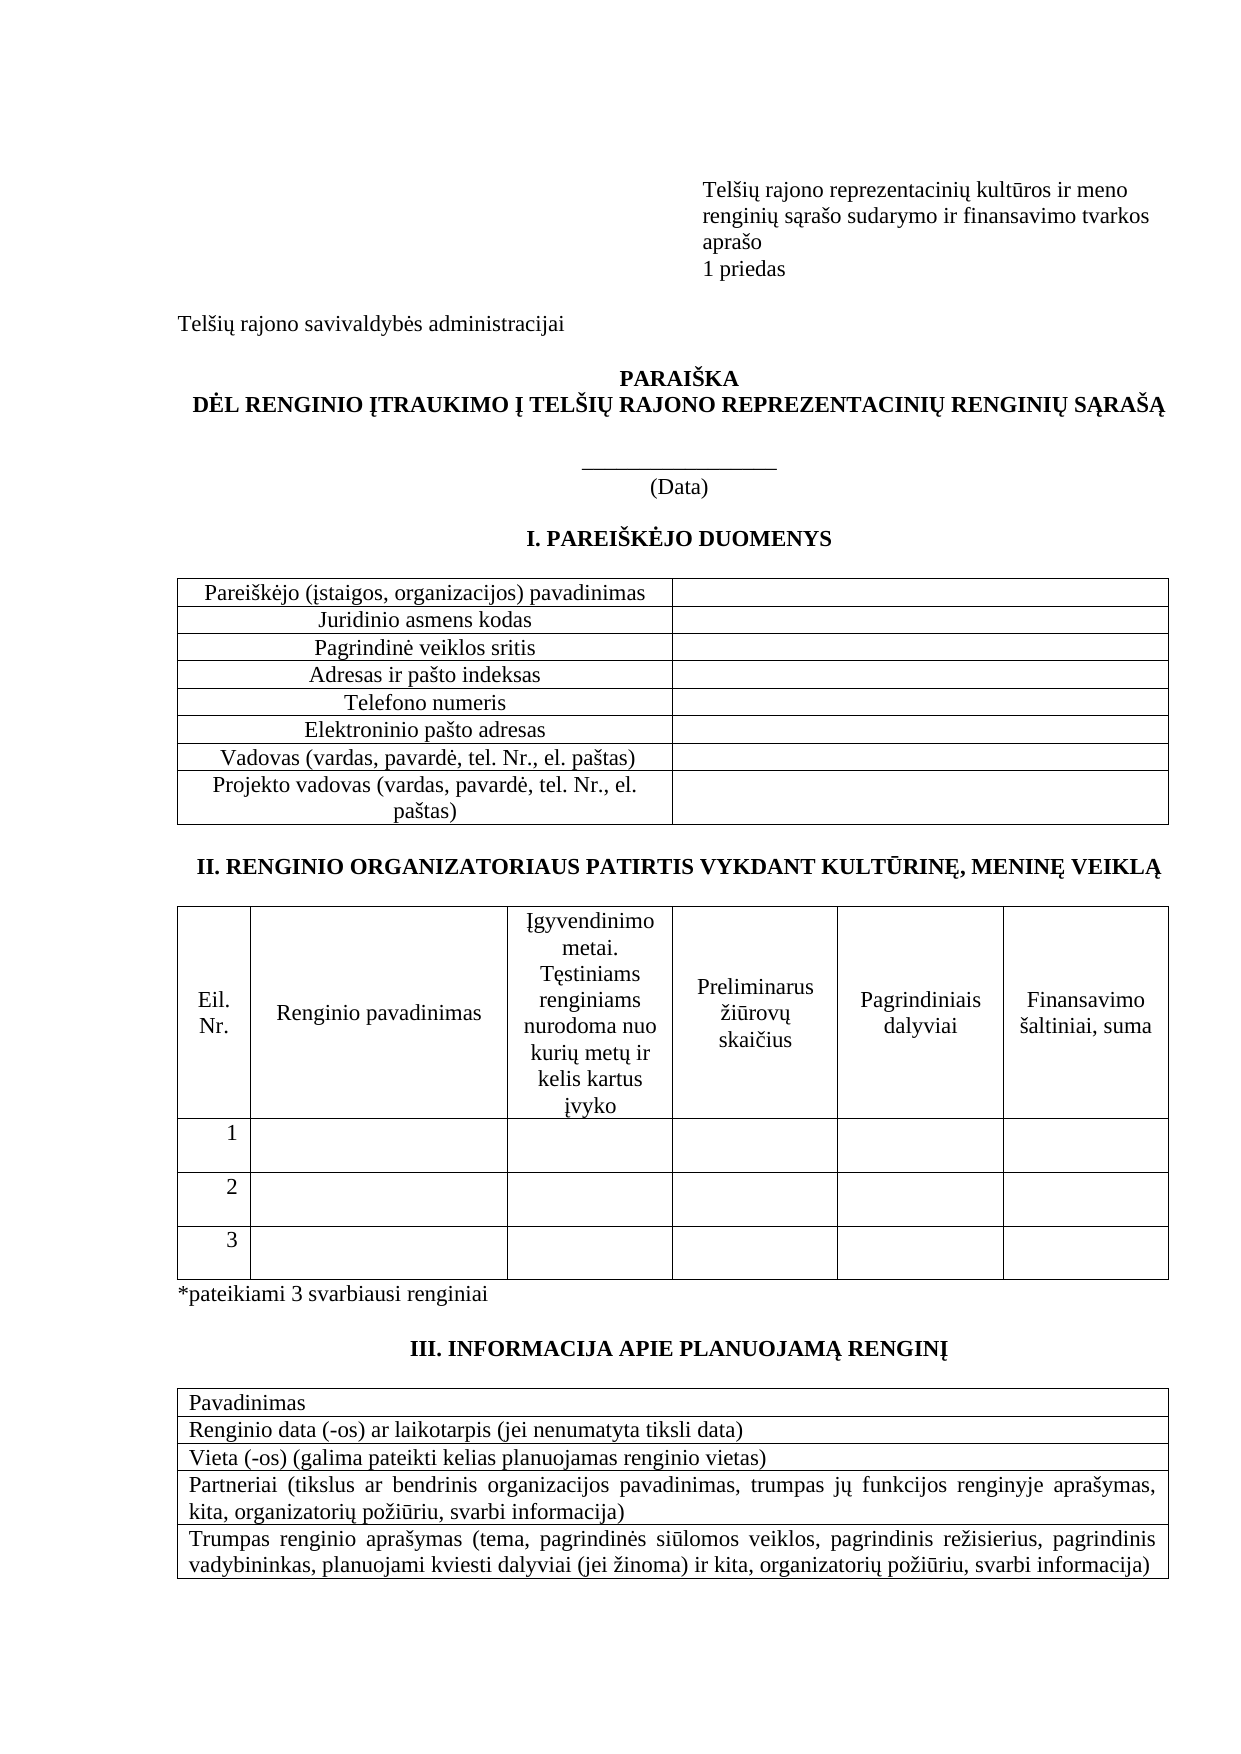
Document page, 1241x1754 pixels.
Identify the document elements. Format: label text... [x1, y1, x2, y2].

table_cell [673, 1173, 837, 1226]
table_cell Vieta (-os) (galima pateikti kelias planuojamas renginio vietas) [178, 1444, 1168, 1470]
text I. PAREIŠKĖJO DUOMENYS [177, 525, 1181, 552]
table_cell [673, 634, 1168, 660]
table_header Įgyvendinimo metai. Tęstiniams renginiams nurodoma nuo kurių metų ir kelis kartus įvyko [508, 907, 672, 1118]
table_cell Renginio data (-os) ar laikotarpis (jei nenumatyta tiksli data) [178, 1417, 1168, 1443]
table_cell Vadovas (vardas, pavardė, tel. Nr., el. paštas) [178, 744, 672, 770]
text _________________ [177, 446, 1181, 473]
table_cell [838, 1227, 1003, 1279]
table_cell [673, 689, 1168, 715]
table_cell Elektroninio pašto adresas [178, 716, 672, 742]
table_cell [673, 607, 1168, 633]
table_cell Partneriai (tikslus ar bendrinis organizacijos pavadinimas, trumpas jų funkcijos renginyje aprašymas, kita, organizatorių požiūriu, svarbi informacija) [178, 1471, 1168, 1524]
table_header Pareiškėjo (įstaigos, organizacijos) pavadinimas [178, 579, 672, 606]
table_cell 3. [178, 1227, 250, 1279]
table_cell [1004, 1173, 1168, 1226]
table_cell [251, 1119, 507, 1172]
table_cell [508, 1173, 672, 1226]
text 1 priedas [702, 255, 1181, 281]
table_cell [1004, 1227, 1168, 1279]
table_cell Trumpas renginio aprašymas (tema, pagrindinės siūlomos veiklos, pagrindinis režisierius, pagrindinis vadybininkas, planuojami kviesti dalyviai (jei žinoma) ir kita, organizatorių požiūriu, svarbi informacija) [178, 1525, 1168, 1578]
table_header Finansavimo šaltiniai, suma [1004, 907, 1168, 1118]
table_header Eil. Nr. [178, 907, 250, 1118]
text (Data) [177, 473, 1181, 499]
text II. RENGINIO ORGANIZATORIAUS PATIRTIS VYKDANT KULTŪRINĘ, MENINĘ VEIKLĄ [177, 853, 1181, 880]
table_cell [673, 1227, 837, 1279]
table_cell [673, 771, 1168, 824]
table_cell [1004, 1119, 1168, 1172]
table_header Renginio pavadinimas [251, 907, 507, 1118]
text III. INFORMACIJA APIE PLANUOJAMĄ RENGINĮ [177, 1335, 1181, 1362]
table_cell [838, 1173, 1003, 1226]
text PARAIŠKA [177, 365, 1181, 391]
table_cell [673, 716, 1168, 742]
table_cell [673, 1119, 837, 1172]
table_header Pagrindiniais dalyviai [838, 907, 1003, 1118]
text Telšių rajono reprezentacinių kultūros ir meno renginių sąrašo sudarymo ir finansavimo tvarkos aprašo [702, 176, 1181, 255]
table_cell 1. [178, 1119, 250, 1172]
table_header [673, 579, 1168, 606]
table_cell [673, 661, 1168, 688]
table_cell [508, 1227, 672, 1279]
table_cell [251, 1173, 507, 1226]
table_header Pavadinimas [178, 1389, 1168, 1416]
table_cell [508, 1119, 672, 1172]
table_cell Adresas ir pašto indeksas [178, 661, 672, 688]
table_cell Juridinio asmens kodas [178, 607, 672, 633]
table_cell [838, 1119, 1003, 1172]
text DĖL RENGINIO ĮTRAUKIMO Į TELŠIŲ RAJONO REPREZENTACINIŲ RENGINIŲ SĄRAŠĄ [177, 391, 1181, 418]
table_header Preliminarus žiūrovų skaičius [673, 907, 837, 1118]
table_cell [673, 744, 1168, 770]
table_cell Projekto vadovas (vardas, pavardė, tel. Nr., el. paštas) [178, 771, 672, 824]
table_cell 2. [178, 1173, 250, 1226]
text *pateikiami 3 svarbiausi renginiai [177, 1280, 1181, 1307]
table_cell [251, 1227, 507, 1279]
text Telšių rajono savivaldybės administracijai [177, 310, 1181, 336]
table_cell Pagrindinė veiklos sritis [178, 634, 672, 660]
table_cell Telefono numeris [178, 689, 672, 715]
